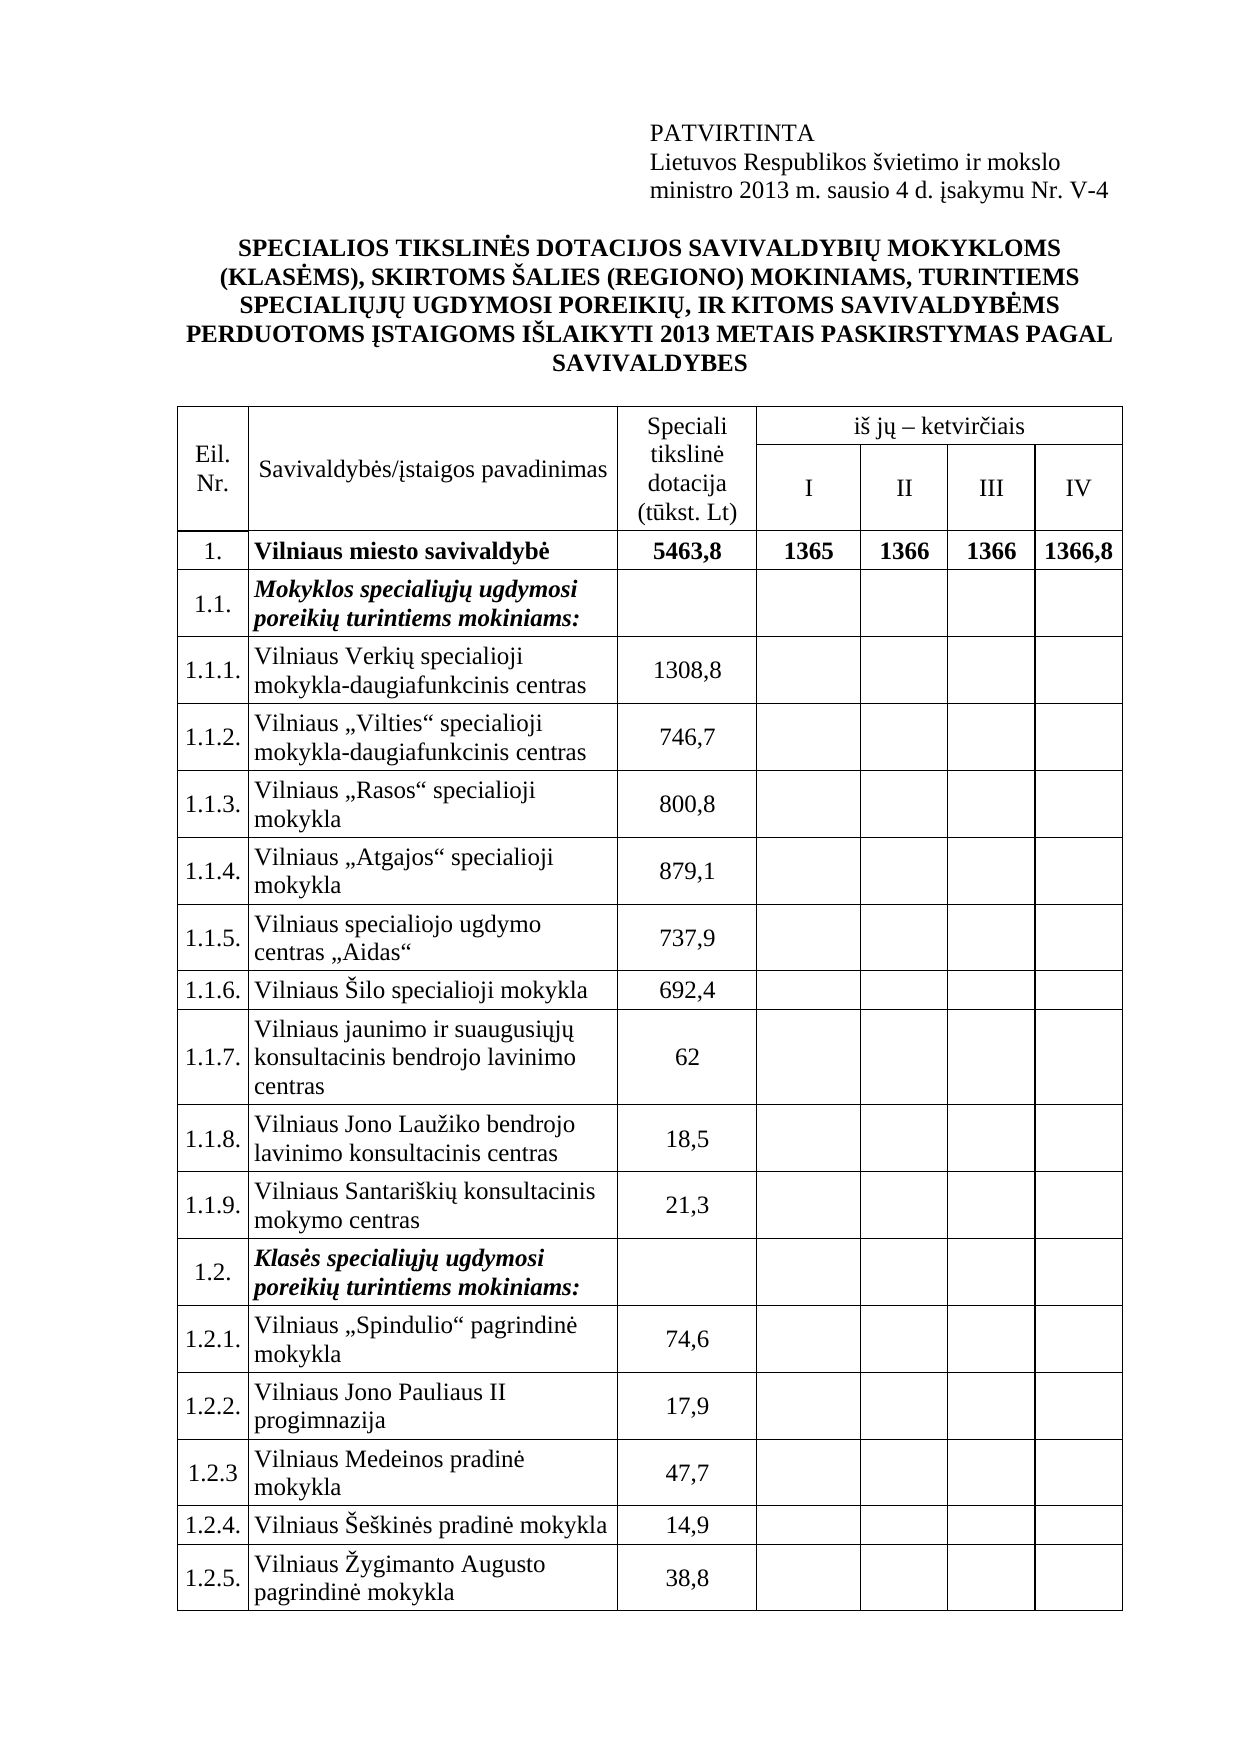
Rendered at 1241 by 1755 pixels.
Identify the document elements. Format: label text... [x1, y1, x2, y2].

table_cell Vilniaus specialiojo ugdymo centras „Aidas“ [249, 905, 617, 970]
table_cell [757, 971, 860, 1008]
table_cell [861, 1373, 947, 1438]
table_cell [1036, 905, 1122, 970]
table_cell Vilniaus Jono Laužiko bendrojo lavinimo konsultacinis centras [249, 1105, 617, 1171]
table_cell 17,9 [618, 1373, 756, 1438]
table_cell 1.1.6. [178, 971, 248, 1008]
table_cell 62 [618, 1010, 756, 1104]
table_cell [757, 1105, 860, 1171]
table_cell [948, 1010, 1034, 1104]
table_header iš jų – ketvirčiais [757, 407, 1122, 444]
table_cell [861, 838, 947, 903]
table_cell 1.2.1. [178, 1306, 248, 1372]
table_cell Vilniaus Jono Pauliaus II progimnazija [249, 1373, 617, 1438]
table_cell 74,6 [618, 1306, 756, 1372]
table_cell 1.1.4. [178, 838, 248, 903]
table_cell 1.1.3. [178, 771, 248, 837]
table_cell [757, 1440, 860, 1505]
table_cell [757, 905, 860, 970]
table_cell 5463,8 [618, 531, 756, 569]
table_cell [1036, 570, 1122, 636]
table_cell 1.2.4. [178, 1506, 248, 1543]
table_cell [861, 1545, 947, 1610]
table_cell Vilniaus Žygimanto Augusto pagrindinė mokykla [249, 1545, 617, 1610]
table_cell [948, 1545, 1034, 1610]
table_cell [1036, 1010, 1122, 1104]
table_cell [861, 971, 947, 1008]
table_cell [948, 771, 1034, 837]
table_cell 746,7 [618, 704, 756, 770]
table_cell 1.1.2. [178, 704, 248, 770]
table_cell Vilniaus jaunimo ir suaugusiųjų konsultacinis bendrojo lavinimo centras [249, 1010, 617, 1104]
table_cell [861, 1506, 947, 1543]
table_cell [1036, 771, 1122, 837]
table_cell 1.1.5. [178, 905, 248, 970]
table_cell [757, 1239, 860, 1305]
table_header Savivaldybės/įstaigos pavadinimas [249, 407, 617, 530]
table_cell [757, 1010, 860, 1104]
table_cell [757, 771, 860, 837]
table_cell [948, 1306, 1034, 1372]
table_cell [1036, 1506, 1122, 1543]
table_cell [1036, 1306, 1122, 1372]
table_cell 38,8 [618, 1545, 756, 1610]
table_cell [618, 1239, 756, 1305]
table_cell 800,8 [618, 771, 756, 837]
table_cell Vilniaus „Vilties“ specialioji mokykla-daugiafunkcinis centras [249, 704, 617, 770]
table_cell 1.1.8. [178, 1105, 248, 1171]
table_cell 1366 [948, 531, 1034, 569]
table_header Speciali tikslinė dotacija (tūkst. Lt) [618, 407, 756, 530]
table_cell [948, 570, 1034, 636]
table_cell [861, 1306, 947, 1372]
table_cell Vilniaus Šeškinės pradinė mokykla [249, 1506, 617, 1543]
table_cell [861, 1010, 947, 1104]
table_cell [948, 1172, 1034, 1238]
table_cell 1.1.1. [178, 637, 248, 703]
table_cell [1036, 1105, 1122, 1171]
table_cell [757, 1172, 860, 1238]
table_cell Vilniaus Santariškių konsultacinis mokymo centras [249, 1172, 617, 1238]
table_cell 1308,8 [618, 637, 756, 703]
table_cell III [948, 445, 1034, 530]
table_cell [1036, 838, 1122, 903]
table_cell 879,1 [618, 838, 756, 903]
table_cell [861, 905, 947, 970]
table_cell 47,7 [618, 1440, 756, 1505]
table_cell [948, 838, 1034, 903]
table_cell [1036, 1373, 1122, 1438]
table_cell Vilniaus Šilo specialioji mokykla [249, 971, 617, 1008]
table_cell Vilniaus Verkių specialioji mokykla-daugiafunkcinis centras [249, 637, 617, 703]
text PATVIRTINTA [649, 118, 1122, 147]
table_cell [757, 1373, 860, 1438]
table_cell 1.1. [178, 570, 248, 636]
table_cell 1365 [757, 531, 860, 569]
table_cell [757, 1306, 860, 1372]
table_cell [948, 1239, 1034, 1305]
table_cell [861, 1440, 947, 1505]
table_cell [861, 1105, 947, 1171]
table_cell Mokyklos specialiųjų ugdymosi poreikių turintiems mokiniams: [249, 570, 617, 636]
table_cell 1366 [861, 531, 947, 569]
table_cell 14,9 [618, 1506, 756, 1543]
table_cell [1036, 704, 1122, 770]
table_cell 1366,8 [1036, 531, 1122, 569]
table_cell [1036, 1545, 1122, 1610]
table_cell [1036, 1239, 1122, 1305]
table_cell 1. [178, 532, 248, 569]
table_cell [1036, 1172, 1122, 1238]
table_cell 1.2. [178, 1239, 248, 1305]
table_cell Vilniaus miesto savivaldybė [249, 531, 617, 569]
table_cell IV [1036, 445, 1122, 530]
table_cell Vilniaus „Atgajos“ specialioji mokykla [249, 838, 617, 903]
table_cell 21,3 [618, 1172, 756, 1238]
table_cell Vilniaus „Rasos“ specialioji mokykla [249, 771, 617, 837]
table_cell 1.2.3 [178, 1440, 248, 1505]
table_cell I [757, 445, 860, 530]
table_cell [861, 637, 947, 703]
table_cell Klasės specialiųjų ugdymosi poreikių turintiems mokiniams: [249, 1239, 617, 1305]
table_cell 1.1.9. [178, 1172, 248, 1238]
table_cell [948, 1506, 1034, 1543]
text Lietuvos Respublikos švietimo ir mokslo ministro 2013 m. sausio 4 d. įsakymu Nr. V-4 [649, 147, 1122, 204]
table_cell [861, 771, 947, 837]
table_cell 692,4 [618, 971, 756, 1008]
table_cell [757, 1545, 860, 1610]
table_cell [861, 1239, 947, 1305]
table_cell [861, 570, 947, 636]
table_cell [757, 838, 860, 903]
table_cell Vilniaus „Spindulio“ pagrindinė mokykla [249, 1306, 617, 1372]
table_cell [861, 704, 947, 770]
table_cell 1.2.5. [178, 1545, 248, 1610]
table_cell [948, 1440, 1034, 1505]
table_cell [757, 704, 860, 770]
table_cell 1.2.2. [178, 1373, 248, 1438]
table_cell [948, 637, 1034, 703]
table_header Eil. Nr. [178, 407, 248, 530]
text Specialios tikslinės dotacijos savivaldybių mokykloms (klasėms), skirtoms šalies (regiono) mokiniams, turintiems specialiųjų ugdymosi poreikių, ir kitoms savivaldybėms perduotoms įstaigoms išlaikyti 2013 metais paskirstymAS pagal savivaldybes [177, 233, 1122, 377]
table_cell [948, 704, 1034, 770]
table_cell 1.1.7. [178, 1010, 248, 1104]
table_cell [618, 570, 756, 636]
table_cell [948, 1105, 1034, 1171]
table_cell 737,9 [618, 905, 756, 970]
table_cell Vilniaus Medeinos pradinė mokykla [249, 1440, 617, 1505]
table_cell [1036, 1440, 1122, 1505]
table_cell [1036, 971, 1122, 1008]
table_cell [948, 971, 1034, 1008]
table_cell II [861, 445, 947, 530]
table_cell [948, 905, 1034, 970]
table_cell [757, 1506, 860, 1543]
table_cell [757, 637, 860, 703]
table_cell 18,5 [618, 1105, 756, 1171]
table_cell [1036, 637, 1122, 703]
table_cell [861, 1172, 947, 1238]
table_cell [948, 1373, 1034, 1438]
table_cell [757, 570, 860, 636]
